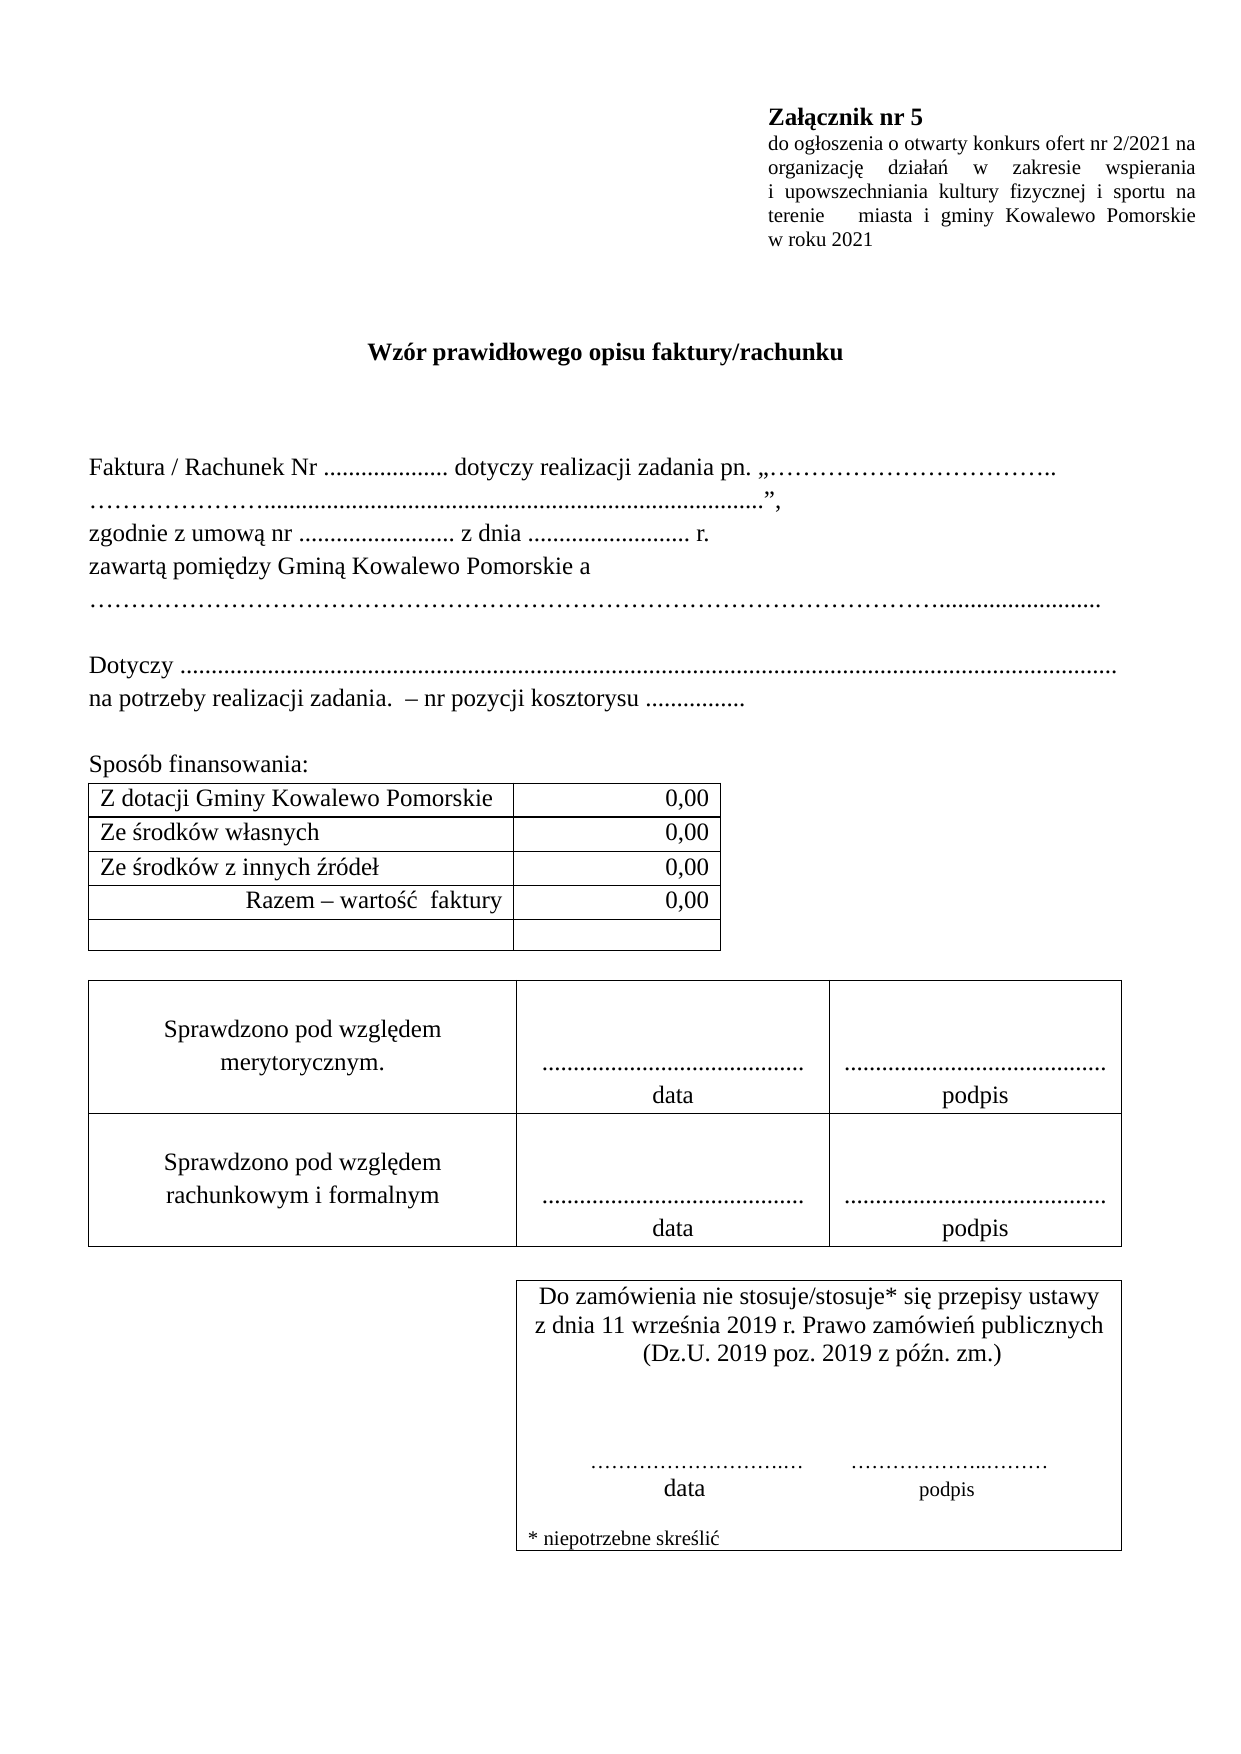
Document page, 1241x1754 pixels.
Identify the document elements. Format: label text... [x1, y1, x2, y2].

table_cell [514, 920, 720, 950]
table_cell Sprawdzono pod względem rachunkowym i formalnym [89, 1114, 516, 1246]
table_cell .......................................... data [517, 1114, 829, 1246]
table_cell 0,00 [514, 886, 720, 919]
table_cell 0,00 [514, 818, 720, 851]
text Faktura / Rachunek Nr .................... dotyczy realizacji zadania pn. „……………………………..…………………................................................................................”, [89, 452, 1122, 514]
text zgodnie z umową nr ......................... z dnia .......................... r. [89, 518, 1122, 547]
text Załącznik nr 5 [768, 102, 1196, 131]
table_cell Ze środków własnych [89, 818, 513, 851]
text Dotyczy ...................................................................................................................................................... na potrzeby realizacji zadania. – nr pozycji kosztorysu ................ [89, 650, 1122, 712]
table_cell 0,00 [514, 852, 720, 884]
table_cell .......................................... podpis [830, 1114, 1121, 1246]
table_header Z dotacji Gminy Kowalewo Pomorskie [89, 784, 513, 816]
table_header 0,00 [514, 784, 720, 816]
table_cell Ze środków z innych źródeł [89, 852, 513, 884]
table_cell [516, 1551, 1122, 1587]
text zawartą pomiędzy Gminą Kowalewo Pomorskie a ………………………………………………………………………………………….......................... [89, 551, 1122, 613]
table_header Do zamówienia nie stosuje/stosuje* się przepisy ustawy z dnia 11 września 2019 r. Prawo zamówień publicznych (Dz.U. 2019 poz. 2019 z późn. zm.) ……………………….… ………………..……… data podpis * niepotrzebne skreślić [517, 1281, 1121, 1550]
text Sposób finansowania: [89, 749, 1122, 778]
table_header .......................................... data [517, 981, 829, 1113]
text Wzór prawidłowego opisu faktury/rachunku [89, 337, 1122, 366]
table_cell [89, 920, 513, 950]
table_cell Razem – wartość faktury [89, 886, 513, 919]
table_header .......................................... podpis [830, 981, 1121, 1113]
table_header Sprawdzono pod względem merytorycznym. [89, 981, 516, 1113]
text do ogłoszenia o otwarty konkurs ofert nr 2/2021 na organizację działań w zakresie wspierania i upowszechniania kultury fizycznej i sportu na terenie miasta i gminy Kowalewo Pomorskie w roku 2021 [768, 131, 1196, 251]
